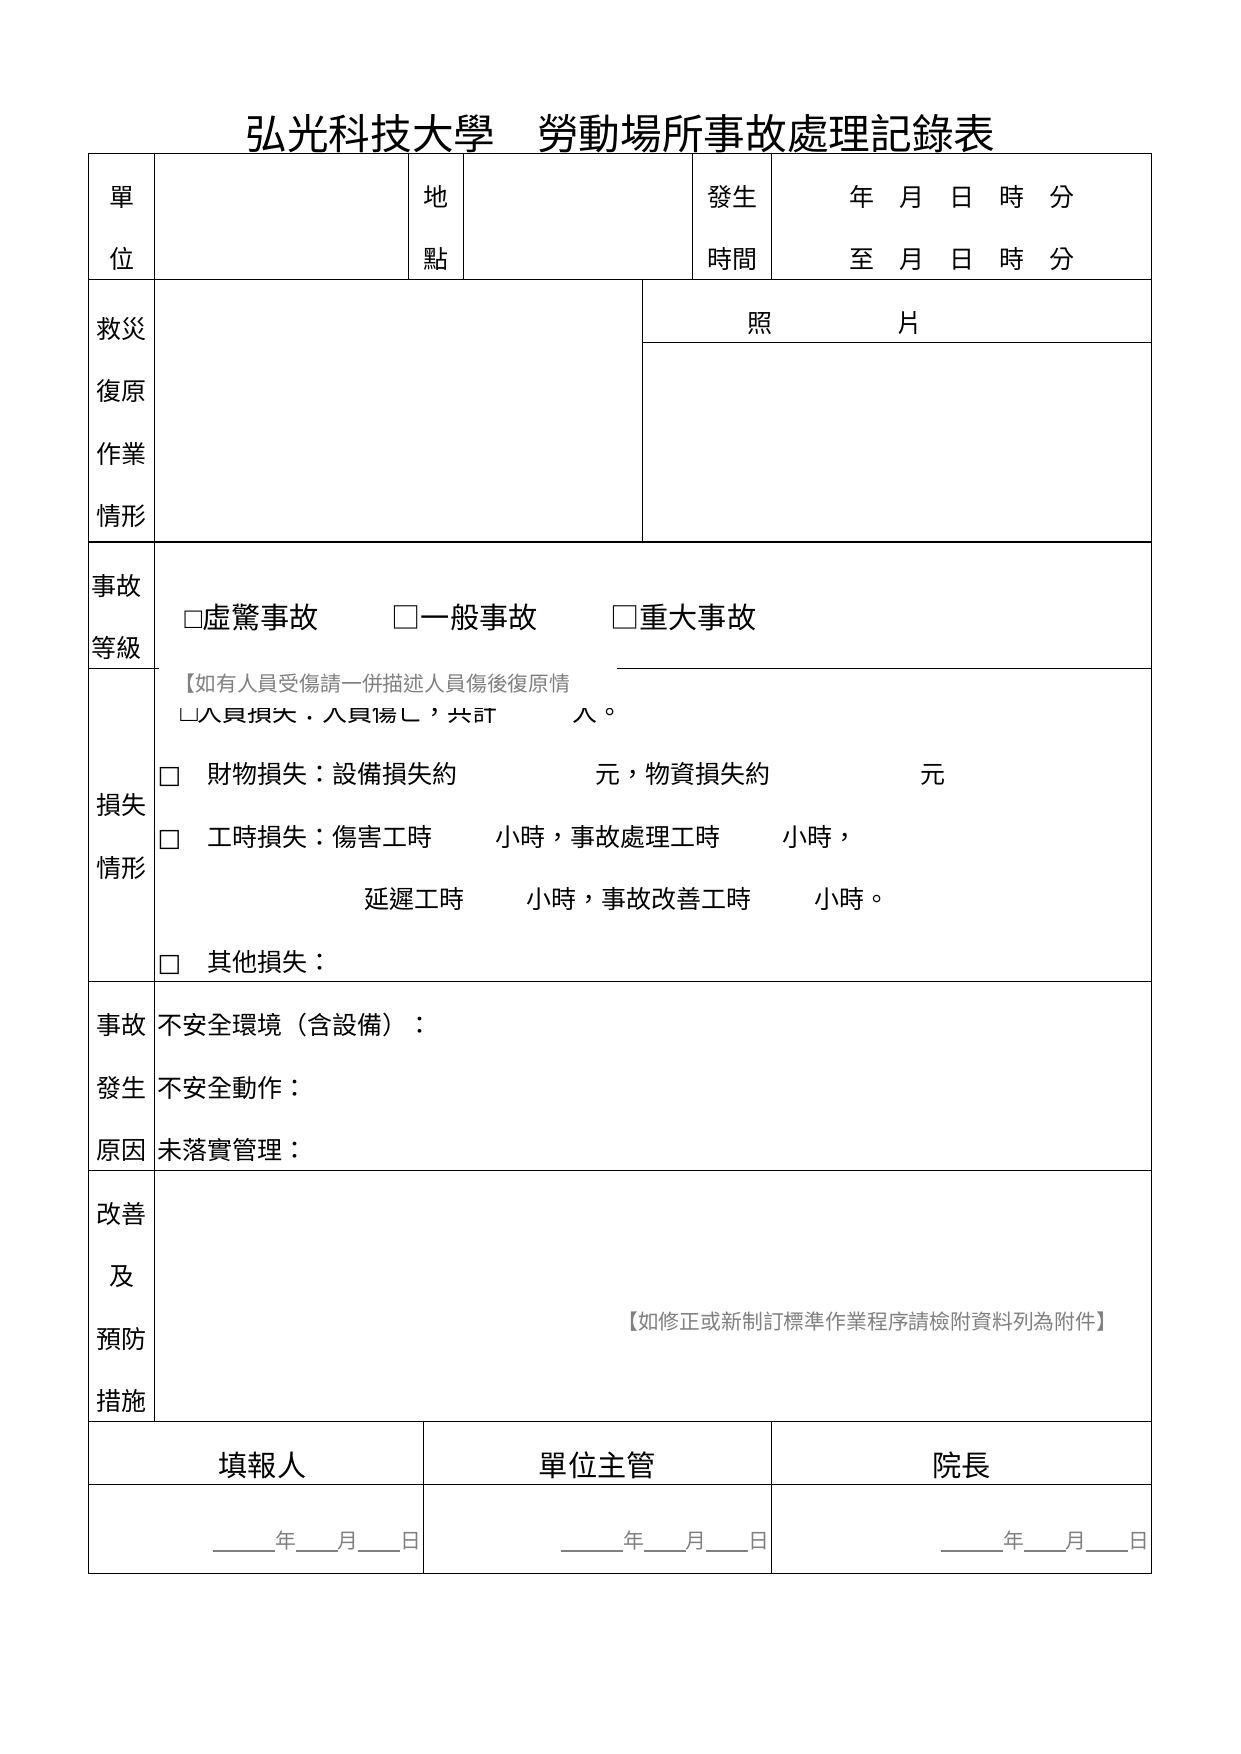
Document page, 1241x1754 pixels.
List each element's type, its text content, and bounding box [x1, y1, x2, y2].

table_cell 不安全環境（含設備）： 不安全動作： 未落實管理： [155, 982, 1151, 1169]
table_header [155, 154, 408, 278]
table_cell [643, 343, 1151, 541]
table_header 地點 [409, 154, 463, 278]
table_header 年 月 日 時 分 至 月 日 時 分 [772, 154, 1151, 278]
text 弘光科技大學 勞動場所事故處理記錄表 [89, 90, 1152, 152]
table_cell 單位主管 [424, 1422, 771, 1484]
table_cell [155, 280, 642, 541]
table_cell 事故 等級 [89, 543, 154, 667]
table_cell [159, 660, 617, 708]
table_header [464, 154, 692, 278]
table_cell 救災復原 作業情形 [89, 280, 154, 541]
table_cell 年 月 日 [424, 1485, 771, 1573]
table_cell 年 月 日 [89, 1485, 423, 1573]
table_cell □人員損失：人員傷亡，共計 人。 財物損失：設備損失約 元，物資損失約 元 工時損失：傷害工時 小時，事故處理工時 小時， 延遲工時 小時，事故改善工時 小時。 其他損失： [155, 669, 1151, 981]
table_cell 損失情形 [89, 669, 154, 981]
table_cell 年 月 日 [772, 1485, 1151, 1573]
table_cell 填報人 [89, 1422, 423, 1484]
table_cell 改善 及 預防措施 [89, 1171, 154, 1421]
table_header 單位 [89, 154, 154, 278]
table_cell 照 片 [643, 280, 1151, 342]
table_cell 院長 [772, 1422, 1151, 1484]
table_cell 事故發生原因 [89, 982, 154, 1169]
table_cell [155, 1171, 1151, 1421]
table_cell □虛驚事故 □一般事故 □重大事故 [155, 543, 1151, 667]
table_header 發生 時間 [693, 154, 771, 278]
